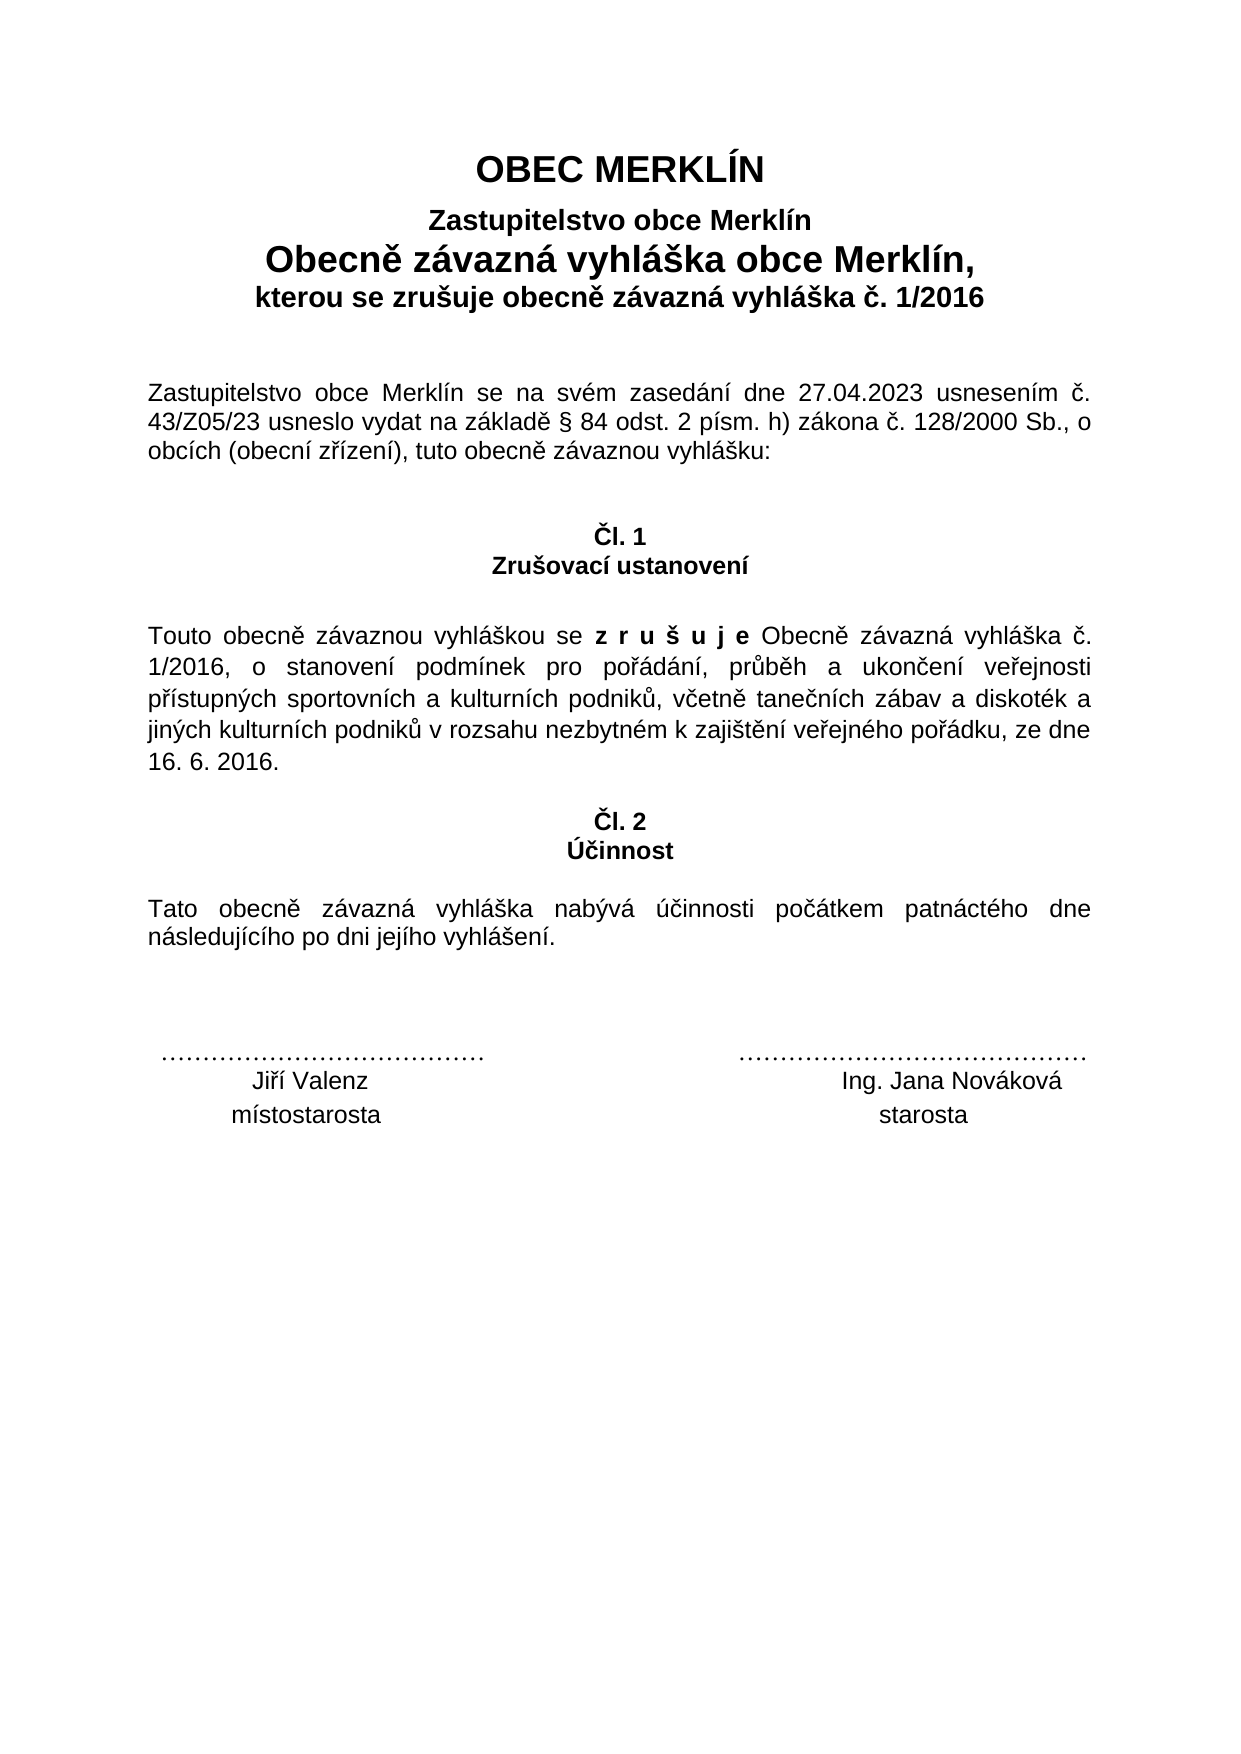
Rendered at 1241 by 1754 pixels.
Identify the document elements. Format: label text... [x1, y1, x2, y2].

text ………………………………… …………………………………… [148, 1037, 1093, 1066]
text Zastupitelstvo obce Merklín se na svém zasedání dne 27.04.2023 usnesením č. 43/Z05/23 usneslo vydat na základě § 84 odst. 2 písm. h) zákona č. 128/2000 Sb., o obcích (obecní zřízení), tuto obecně závaznou vyhlášku: [148, 378, 1093, 464]
text Zastupitelstvo obce Merklín [148, 203, 1093, 237]
text kterou se zrušuje obecně závazná vyhláška č. 1/2016 [148, 280, 1093, 313]
text Jiří Valenz Ing. Jana Nováková [148, 1066, 1093, 1095]
text Účinnost [148, 836, 1093, 865]
text Čl. 2 [148, 807, 1093, 836]
text místostarosta starosta [148, 1101, 1093, 1129]
text OBEC MERKLÍN [148, 148, 1093, 191]
text Čl. 1 [148, 522, 1093, 551]
text Touto obecně závaznou vyhláškou se z r u š u j e Obecně závazná vyhláška č. 1/2016, o stanovení podmínek pro pořádání, průběh a ukončení veřejnosti přístupných sportovních a kulturních podniků, včetně tanečních zábav a diskoték a jiných kulturních podniků v rozsahu nezbytném k zajištění veřejného pořádku, ze dne 16. 6. 2016. [148, 621, 1093, 776]
text Tato obecně závazná vyhláška nabývá účinnosti počátkem patnáctého dne následujícího po dni jejího vyhlášení. [148, 893, 1093, 951]
text Obecně závazná vyhláška obce Merklín, [148, 237, 1093, 280]
text Zrušovací ustanovení [148, 551, 1093, 579]
